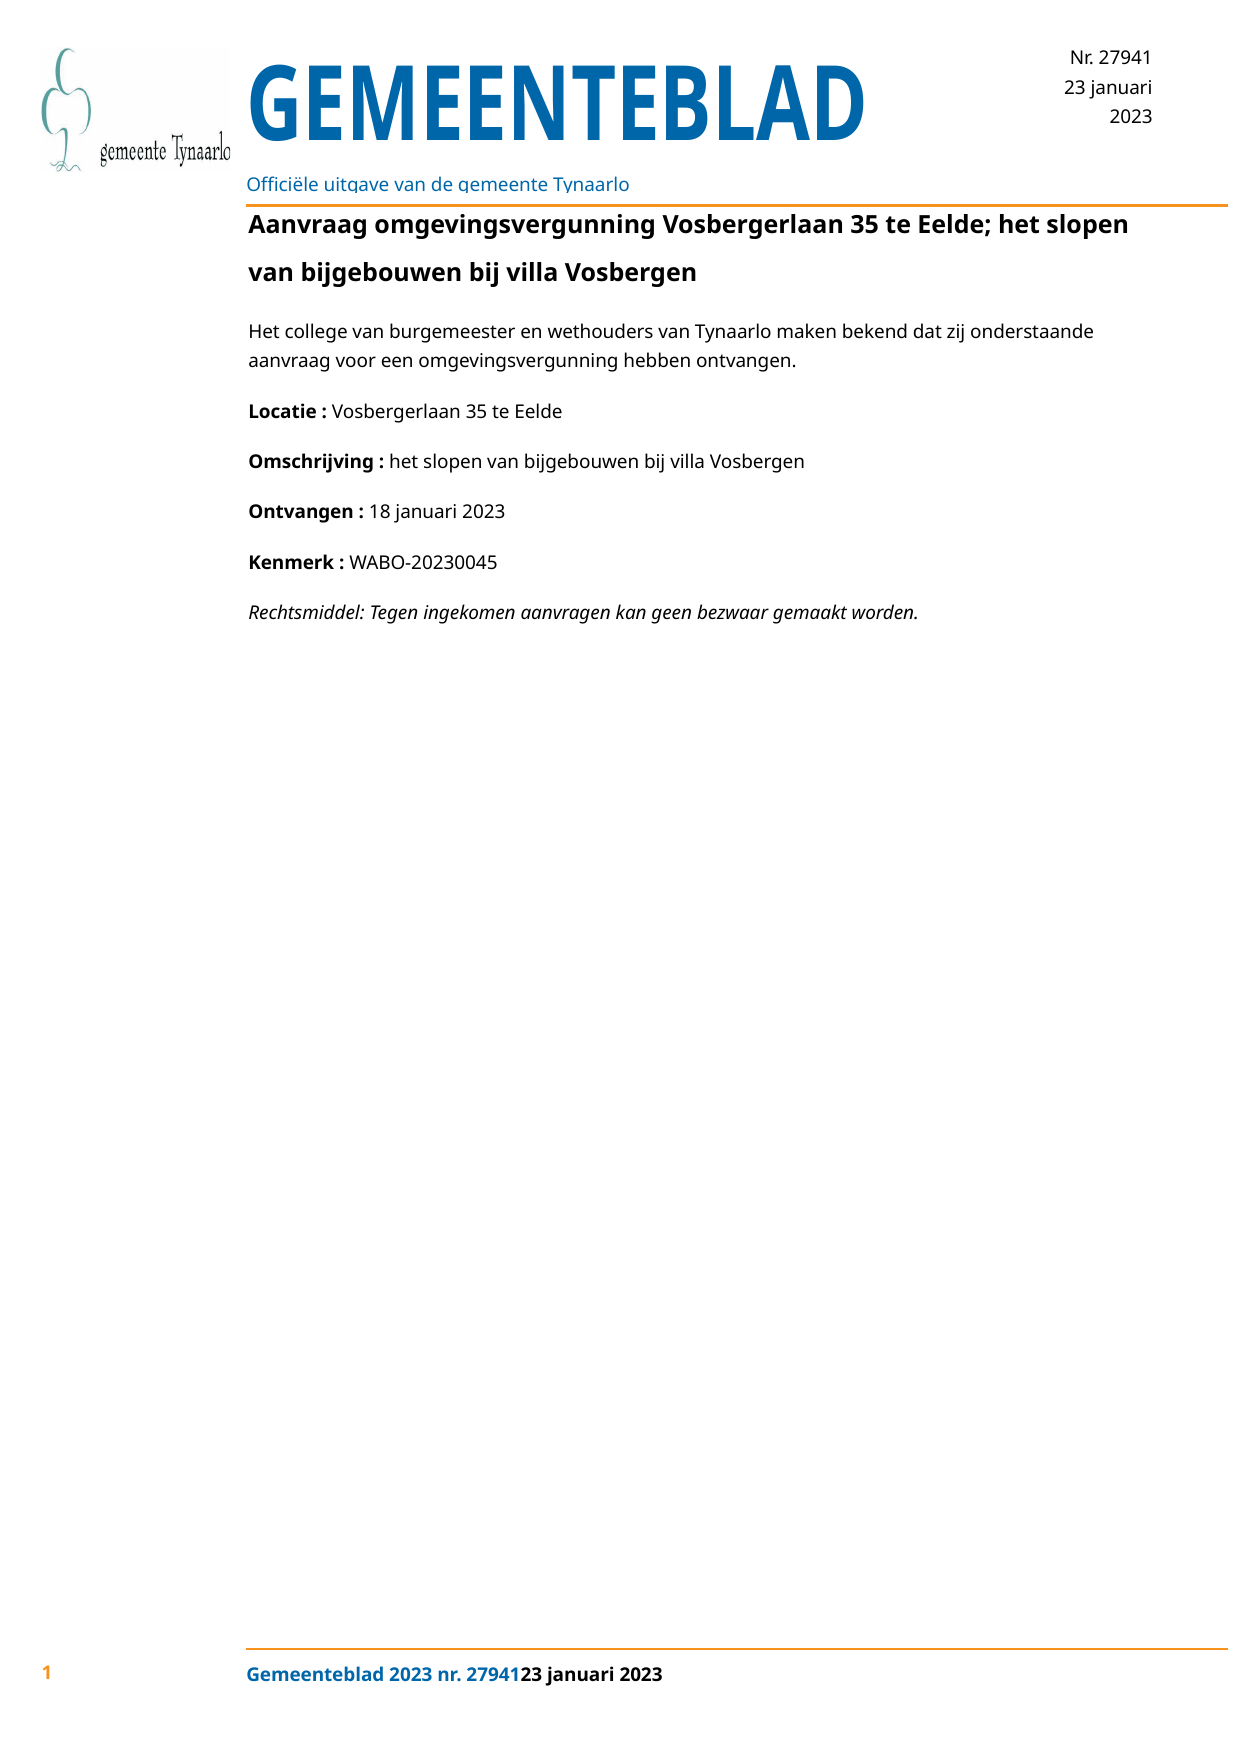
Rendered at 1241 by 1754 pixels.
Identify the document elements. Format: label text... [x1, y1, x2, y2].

text Ontvangen : 18 januari 2023 [248, 499, 1152, 524]
text Kenmerk : WABO-20230045 [248, 549, 1152, 575]
text Het college van burgemeester en wethouders van Tynaarlo maken bekend dat zij onderstaande aanvraag voor een omgevingsvergunning hebben ontvangen. [248, 318, 1152, 373]
text Rechtsmiddel: Tegen ingekomen aanvragen kan geen bezwaar gemaakt worden. [248, 599, 1152, 625]
text Omschrijving : het slopen van bijgebouwen bij villa Vosbergen [248, 448, 1152, 474]
text Locatie : Vosbergerlaan 35 te Eelde [248, 398, 1152, 424]
picture [41, 47, 231, 172]
text Aanvraag omgevingsvergunning Vosbergerlaan 35 te Eelde; het slopen van bijgebouwen bij villa Vosbergen [248, 207, 1152, 288]
